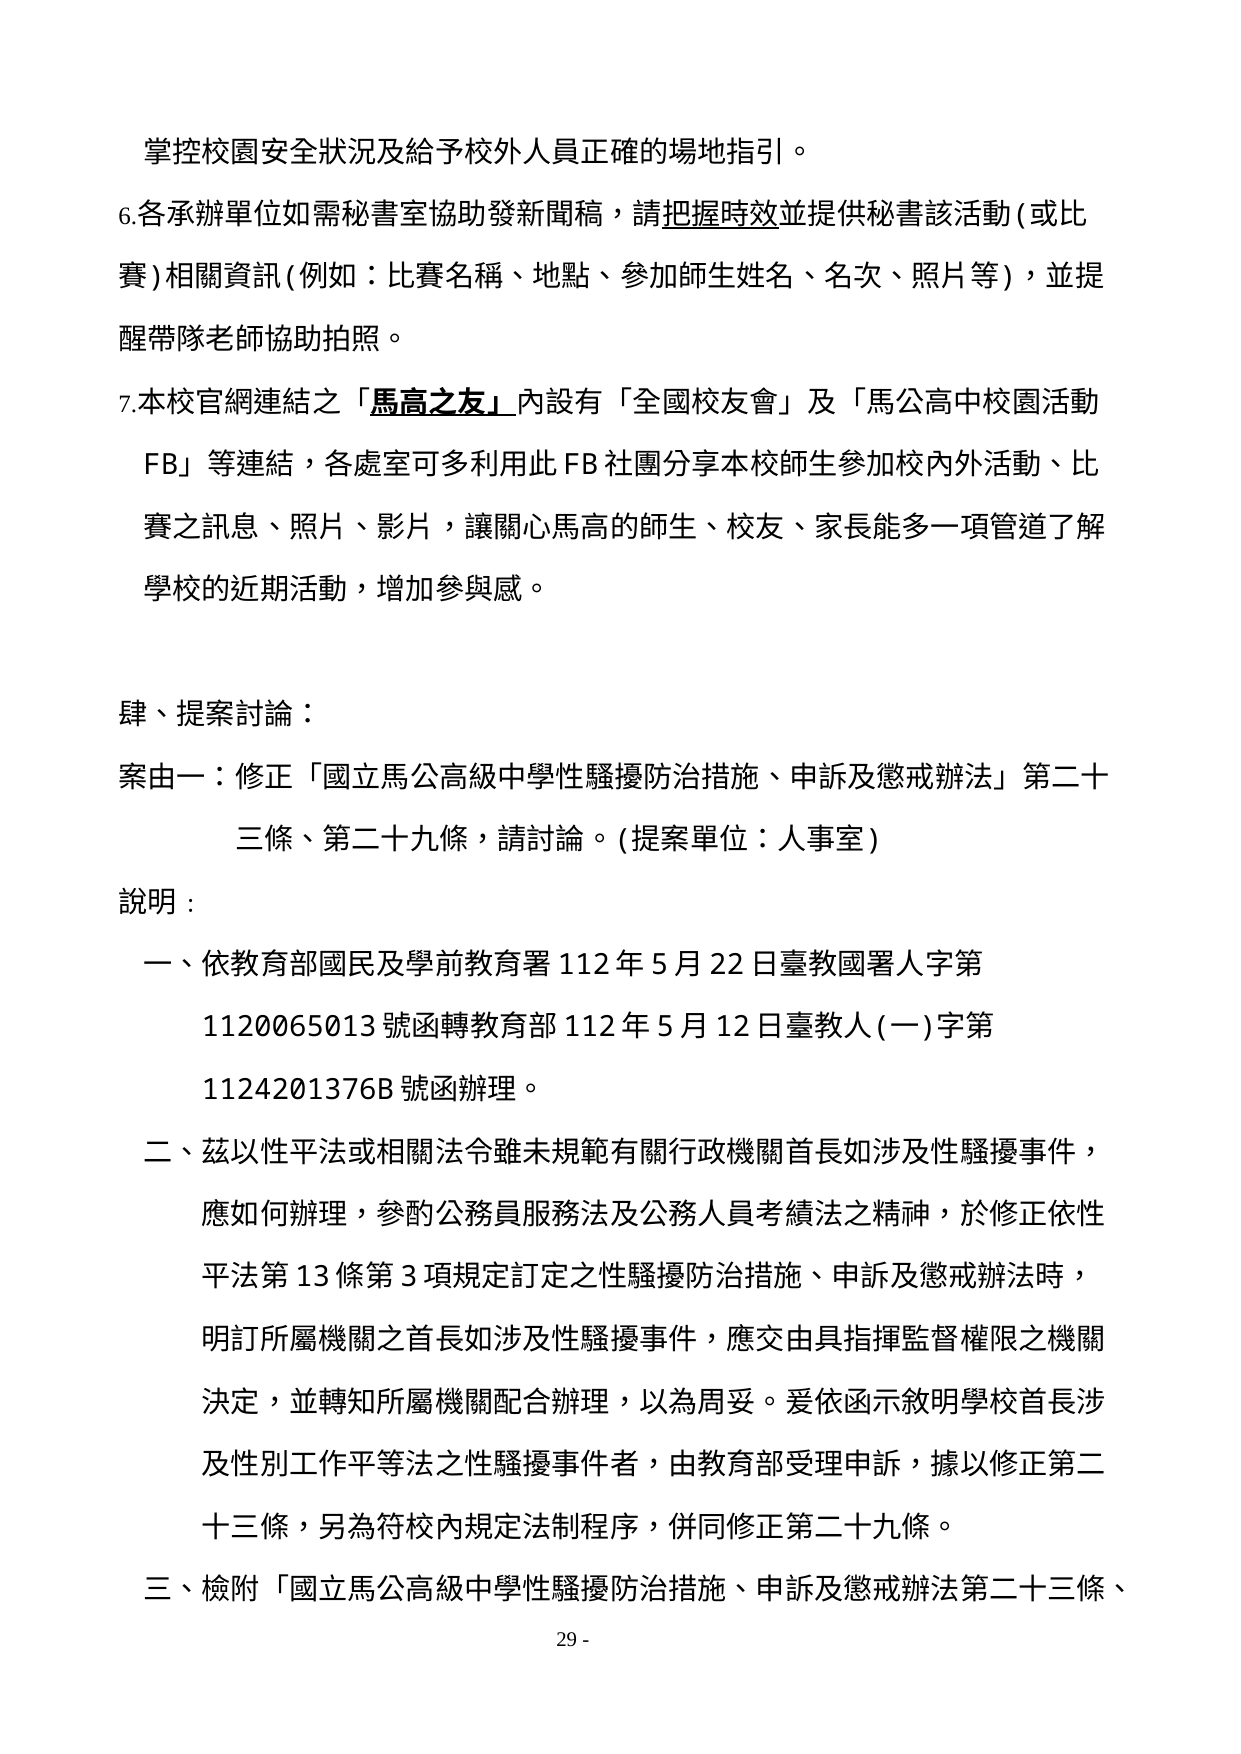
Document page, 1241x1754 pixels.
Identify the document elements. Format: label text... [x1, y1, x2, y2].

text 掌控校園安全狀況及給予校外人員正確的場地指引。 [143, 108, 1122, 170]
list 各承辦單位如需秘書室協助發新聞稿，請把握時效並提供秘書該活動(或比賽)相關資訊(例如：比賽名稱、地點、參加師生姓名、名次、照片等)，並提醒帶隊老師協助拍照。 [118, 170, 1122, 358]
text FB」等連結，各處室可多利用此FB社團分享本校師生參加校內外活動、比賽之訊息、照片、影片，讓關心馬高的師生、校友、家長能多一項管道了解學校的近期活動，增加參與感。 [143, 420, 1122, 608]
text 肆、提案討論： [118, 670, 1122, 733]
text 說明﹕ [118, 858, 1122, 920]
list 本校官網連結之「馬高之友」內設有「全國校友會」及「馬公高中校園活動 [118, 358, 1122, 420]
text 一、依教育部國民及學前教育署112年5月22日臺教國署人字第1120065013號函轉教育部112年5月12日臺教人(一)字第1124201376B號函辦理。 [143, 920, 1122, 1108]
text 三、檢附「國立馬公高級中學性騷擾防治措施、申訴及懲戒辦法第二十三條、第二十九條修正草案對照表」1份。 [143, 1545, 1122, 1608]
text 二、茲以性平法或相關法令雖未規範有關行政機關首長如涉及性騷擾事件，應如何辦理，參酌公務員服務法及公務人員考績法之精神，於修正依性平法第13條第3項規定訂定之性騷擾防治措施、申訴及懲戒辦法時，明訂所屬機關之首長如涉及性騷擾事件，應交由具指揮監督權限之機關決定，並轉知所屬機關配合辦理，以為周妥。爰依函示敘明學校首長涉及性別工作平等法之性騷擾事件者，由教育部受理申訴，據以修正第二十三條，另為符校內規定法制程序，併同修正第二十九條。 [143, 1108, 1122, 1545]
text 案由一：修正「國立馬公高級中學性騷擾防治措施、申訴及懲戒辦法」第二十三條、第二十九條，請討論。(提案單位：人事室) [118, 733, 1122, 858]
